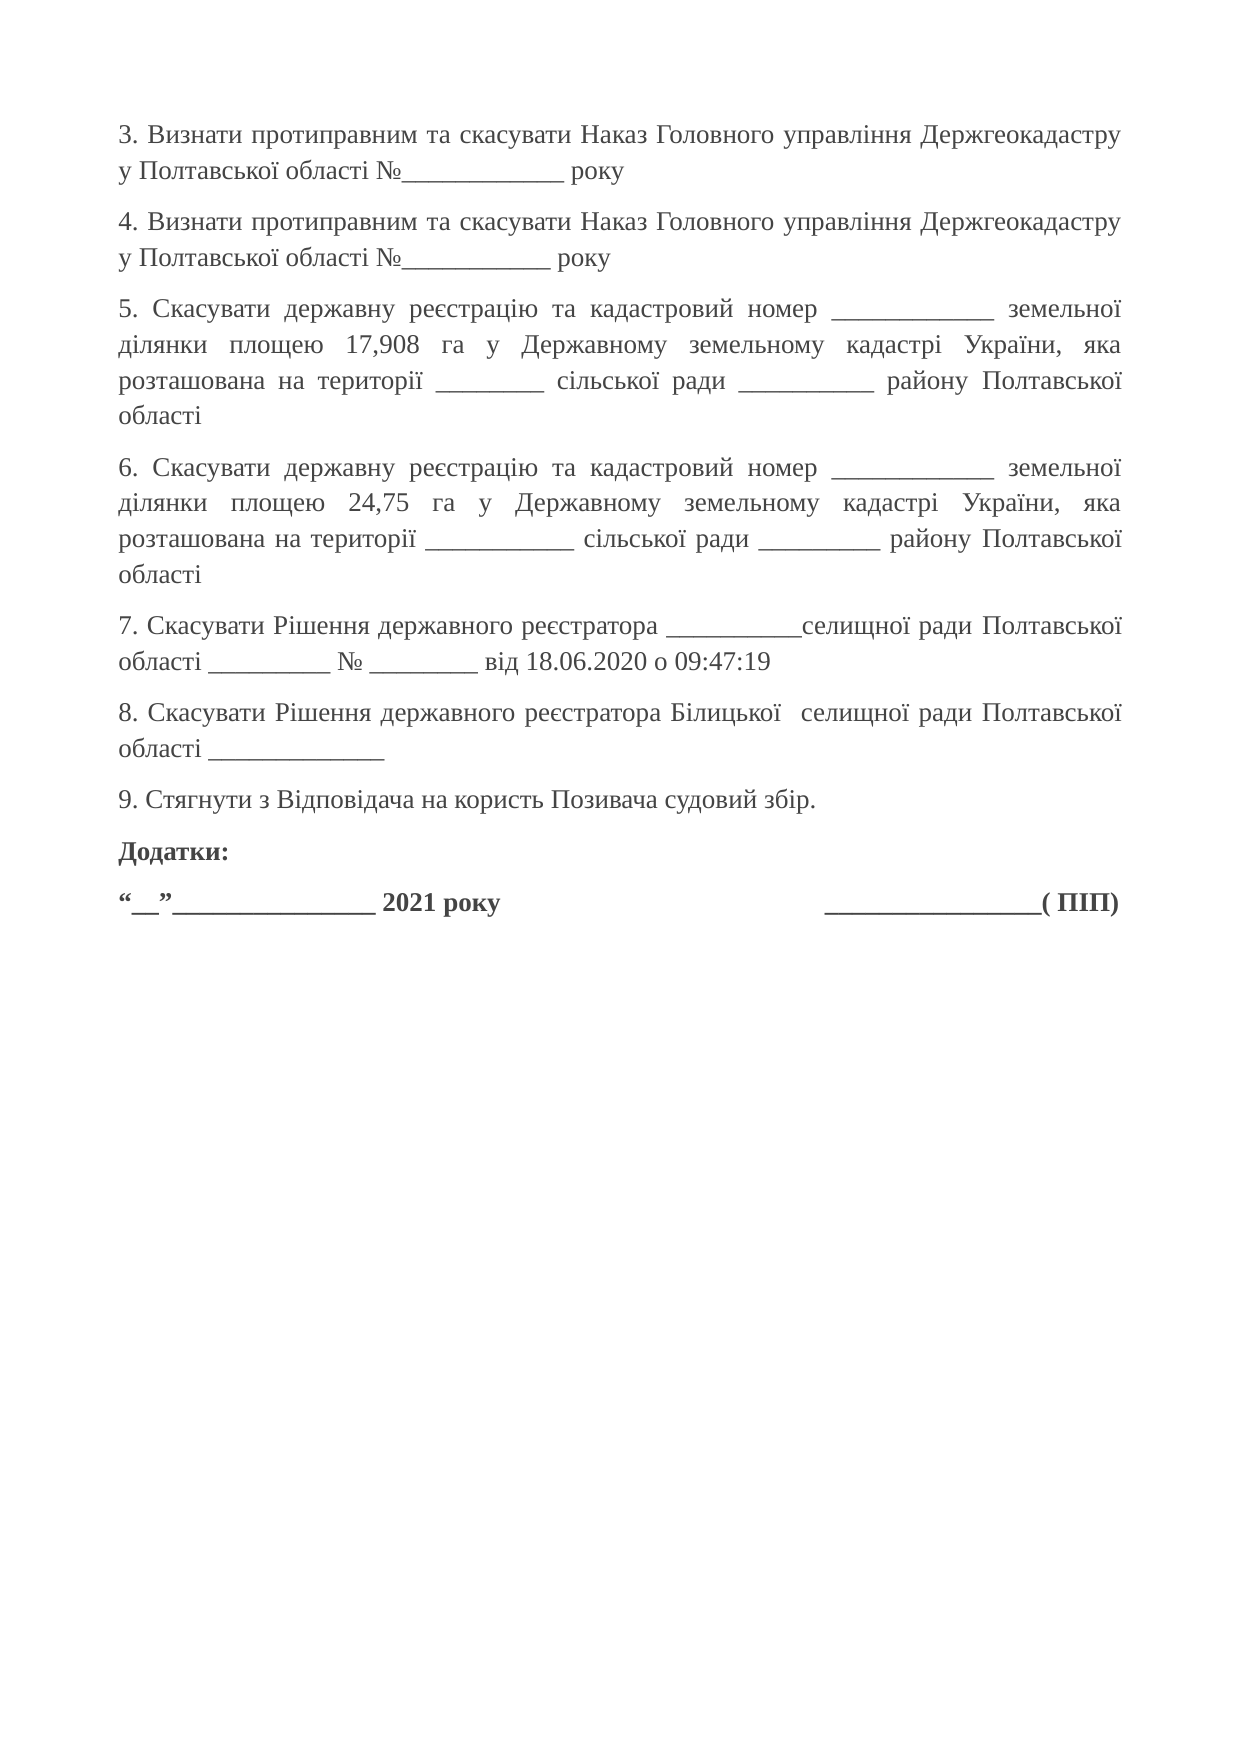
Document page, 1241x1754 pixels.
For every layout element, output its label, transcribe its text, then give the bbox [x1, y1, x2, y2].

text 4. Визнати протиправним та скасувати Наказ Головного управління Держгеокадастру у Полтавської області №___________ року [118, 205, 1122, 272]
text 7. Скасувати Рішення державного реєстратора __________селищної ради Полтавської області _________ № ________ від 18.06.2020 о 09:47:19 [118, 609, 1122, 676]
text 8. Скасувати Рішення державного реєстратора Білицької селищної ради Полтавської області _____________ [118, 696, 1122, 763]
text “__”_______________ 2021 року ________________( ПІП) [118, 886, 1122, 917]
text 5. Скасувати державну реєстрацію та кадастровий номер ____________ земельної ділянки площею 17,908 га у Державному земельному кадастрі України, яка розташована на території ________ сільської ради __________ району Полтавської області [118, 292, 1122, 431]
text 9. Стягнути з Відповідача на користь Позивача судовий збір. [118, 783, 1122, 815]
text Додатки: [118, 835, 1122, 866]
text 3. Визнати протиправним та скасувати Наказ Головного управління Держгеокадастру у Полтавської області №____________ року [118, 118, 1122, 185]
text 6. Скасувати державну реєстрацію та кадастровий номер ____________ земельної ділянки площею 24,75 га у Державному земельному кадастрі України, яка розташована на території ___________ сільської ради _________ району Полтавської області [118, 451, 1122, 589]
